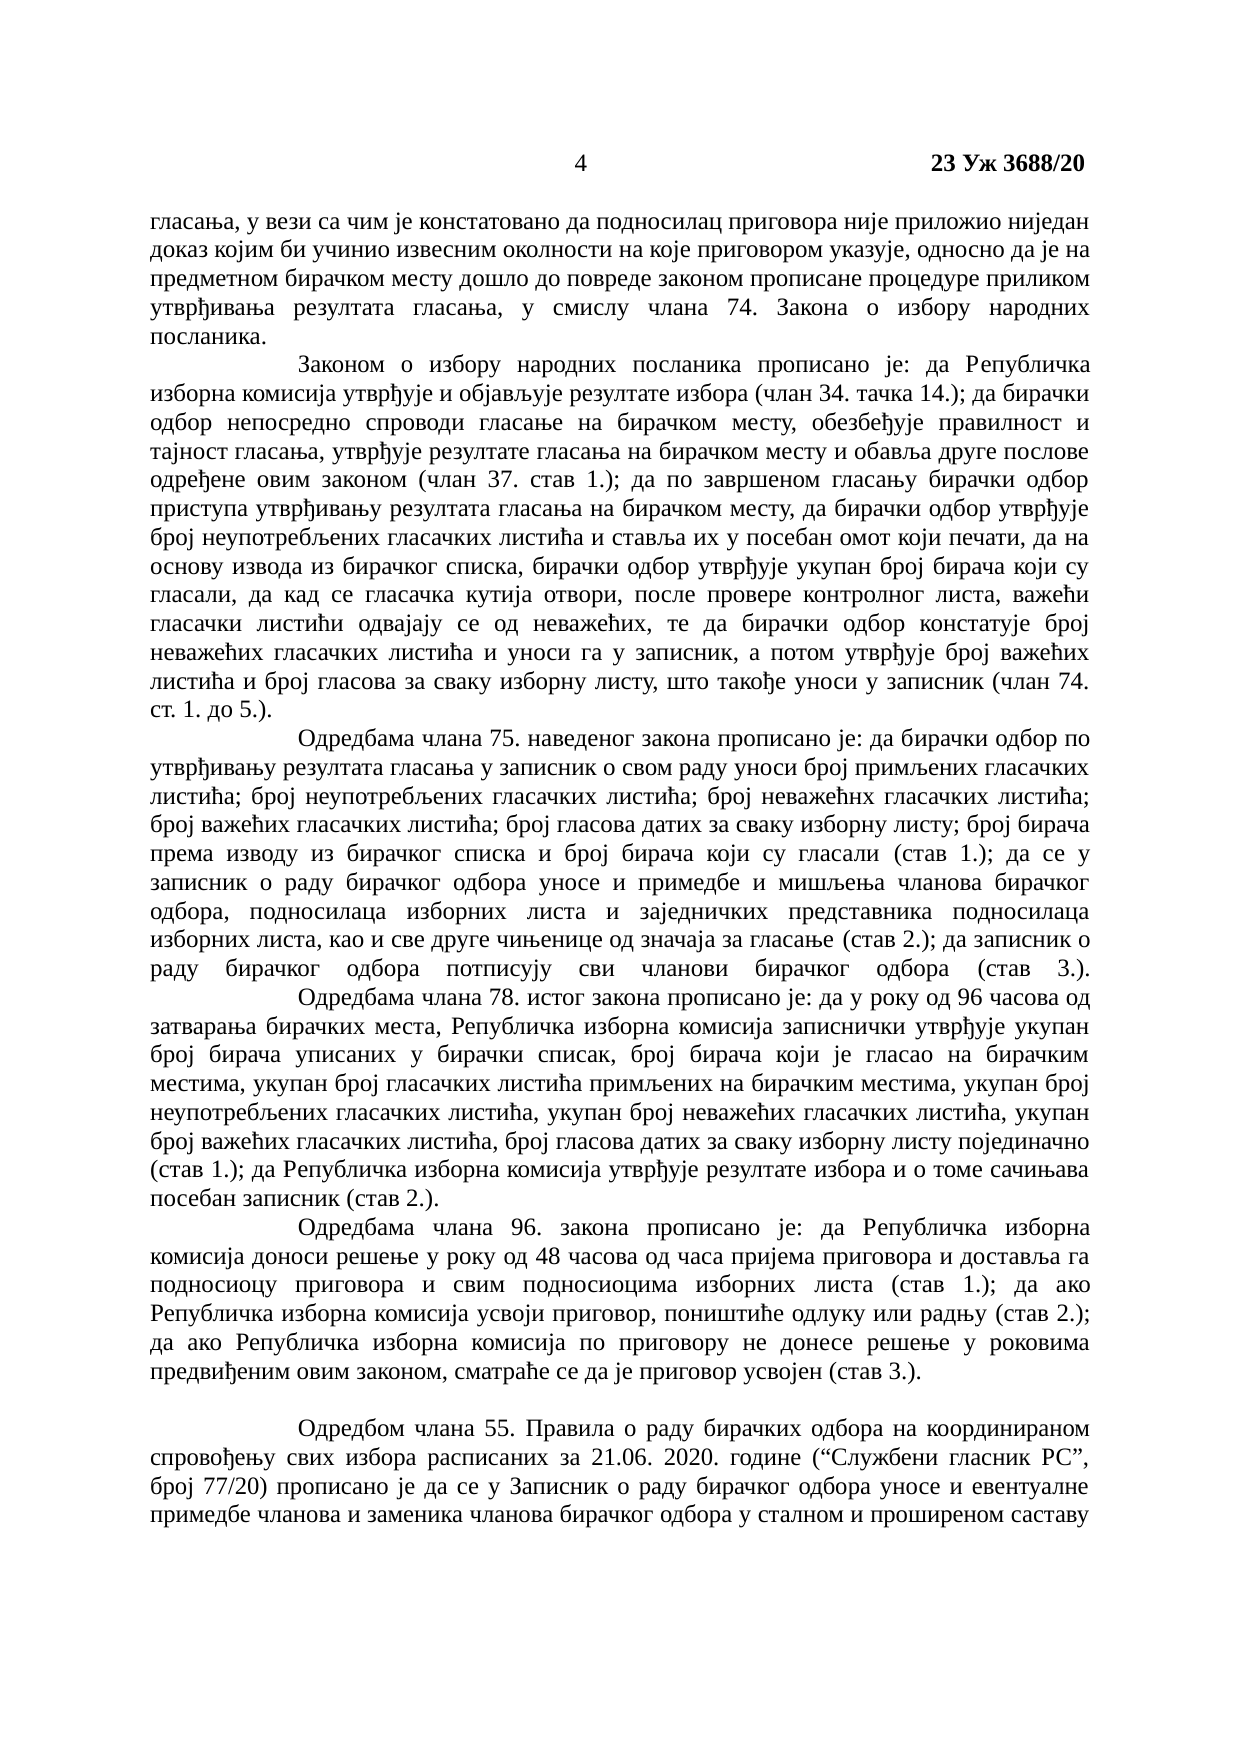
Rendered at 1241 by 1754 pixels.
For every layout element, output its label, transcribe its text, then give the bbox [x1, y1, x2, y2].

text гласања, у вези са чим је констатовано да подносилац приговора није приложио ниједан доказ којим би учинио извесним околности на које приговором указује, односно да је на предметном бирачком месту дошло до повреде законом прописане процедуре приликом утврђивања резултата гласања, у смислу члана 74. Закона о избору народних посланика. [150, 206, 1091, 349]
text Одредбом члана 55. Правила о раду бирачких одбора на координираном спровођењу свих избора расписаних за 21.06. 2020. године (“Службени гласник РС”, број 77/20) прописано је да се у Записник о раду бирачког одбора уносе и евентуалне примедбе чланова и заменика чланова бирачког одбора у сталном и проширеном саставу [150, 1413, 1091, 1528]
text Законом о избору народних посланика прописано је: да Републичка изборна комисија утврђује и објављује резултате избора (члан 34. тачка 14.); да бирачки одбор непосредно спроводи гласање на бирачком месту, обезбеђује правилност и тајност гласања, утврђује резултате гласања на бирачком месту и обавља друге послове одређене овим законом (члан 37. став 1.); да по завршеном гласању бирачки одбор приступа утврђивању резултата гласања на бирачком месту, да бирачки одбор утврђује број неупотребљених гласачких листића и ставља их у посебан омот који печати, да на основу извода из бирачког списка, бирачки одбор утврђује укупан број бирача који су гласали, да кад се гласачка кутија отвори, после провере контролног листа, важећи гласачки листићи одвајају се од неважећих, те да бирачки одбор констатује број неважећих гласачких листића и уноси га у записник, а потом утврђује број важећих листића и број гласова за сваку изборну листу, што такође уноси у записник (члан 74. ст. 1. до 5.). [150, 349, 1091, 723]
text Одредбама члана 75. наведеног закона прописано је: да бирачки одбор по утврђивању резултата гласања у записник о свом раду уноси број примљених гласачких листића; број неупотребљених гласачких листића; број неважећнх гласачких листића; број важећих гласачких листића; број гласова датих за сваку изборну листу; број бирача према изводу из бирачког списка и број бирача који су гласали (став 1.); да се у записник о раду бирачког одбора уносе и примедбе и мишљења чланова бирачког одбора, подносилаца изборних листа и заједничких представника подносилаца изборних листа, као и све друге чињенице од значаја за гласање (став 2.); да записник о раду бирачког одбора потписују сви чланови бирачког одбора (став 3.). Одредбама члана 78. истог закона прописано је: да у року од 96 часова од затварања бирачких места, Републичка изборна комисија записнички утврђује укупан број бирача уписаних у бирачки списак, број бирача који је гласао на бирачким местима, укупан број гласачких листића примљених на бирачким местима, укупан број неупотребљених гласачких листића, укупан број неважећих гласачких листића, укупан број важећих гласачких листића, број гласова датих за сваку изборну листу појединачно (став 1.); да Републичка изборна комисија утврђује резултате избора и о томе сачињава посебан записник (став 2.). [150, 723, 1091, 1212]
text Одредбама члана 96. закона прописано је: да Републичка изборна комисија доноси решење у року од 48 часова од часа пријема приговора и доставља га подносиоцу приговора и свим подносиоцима изборних листа (став 1.); да ако Републичка изборна комисија усвоји приговор, поништиће одлуку или радњу (став 2.); да ако Републичка изборна комисија по приговору не донесе решење у роковима предвиђеним овим законом, сматраће се да је приговор усвојен (став 3.). [150, 1212, 1091, 1384]
